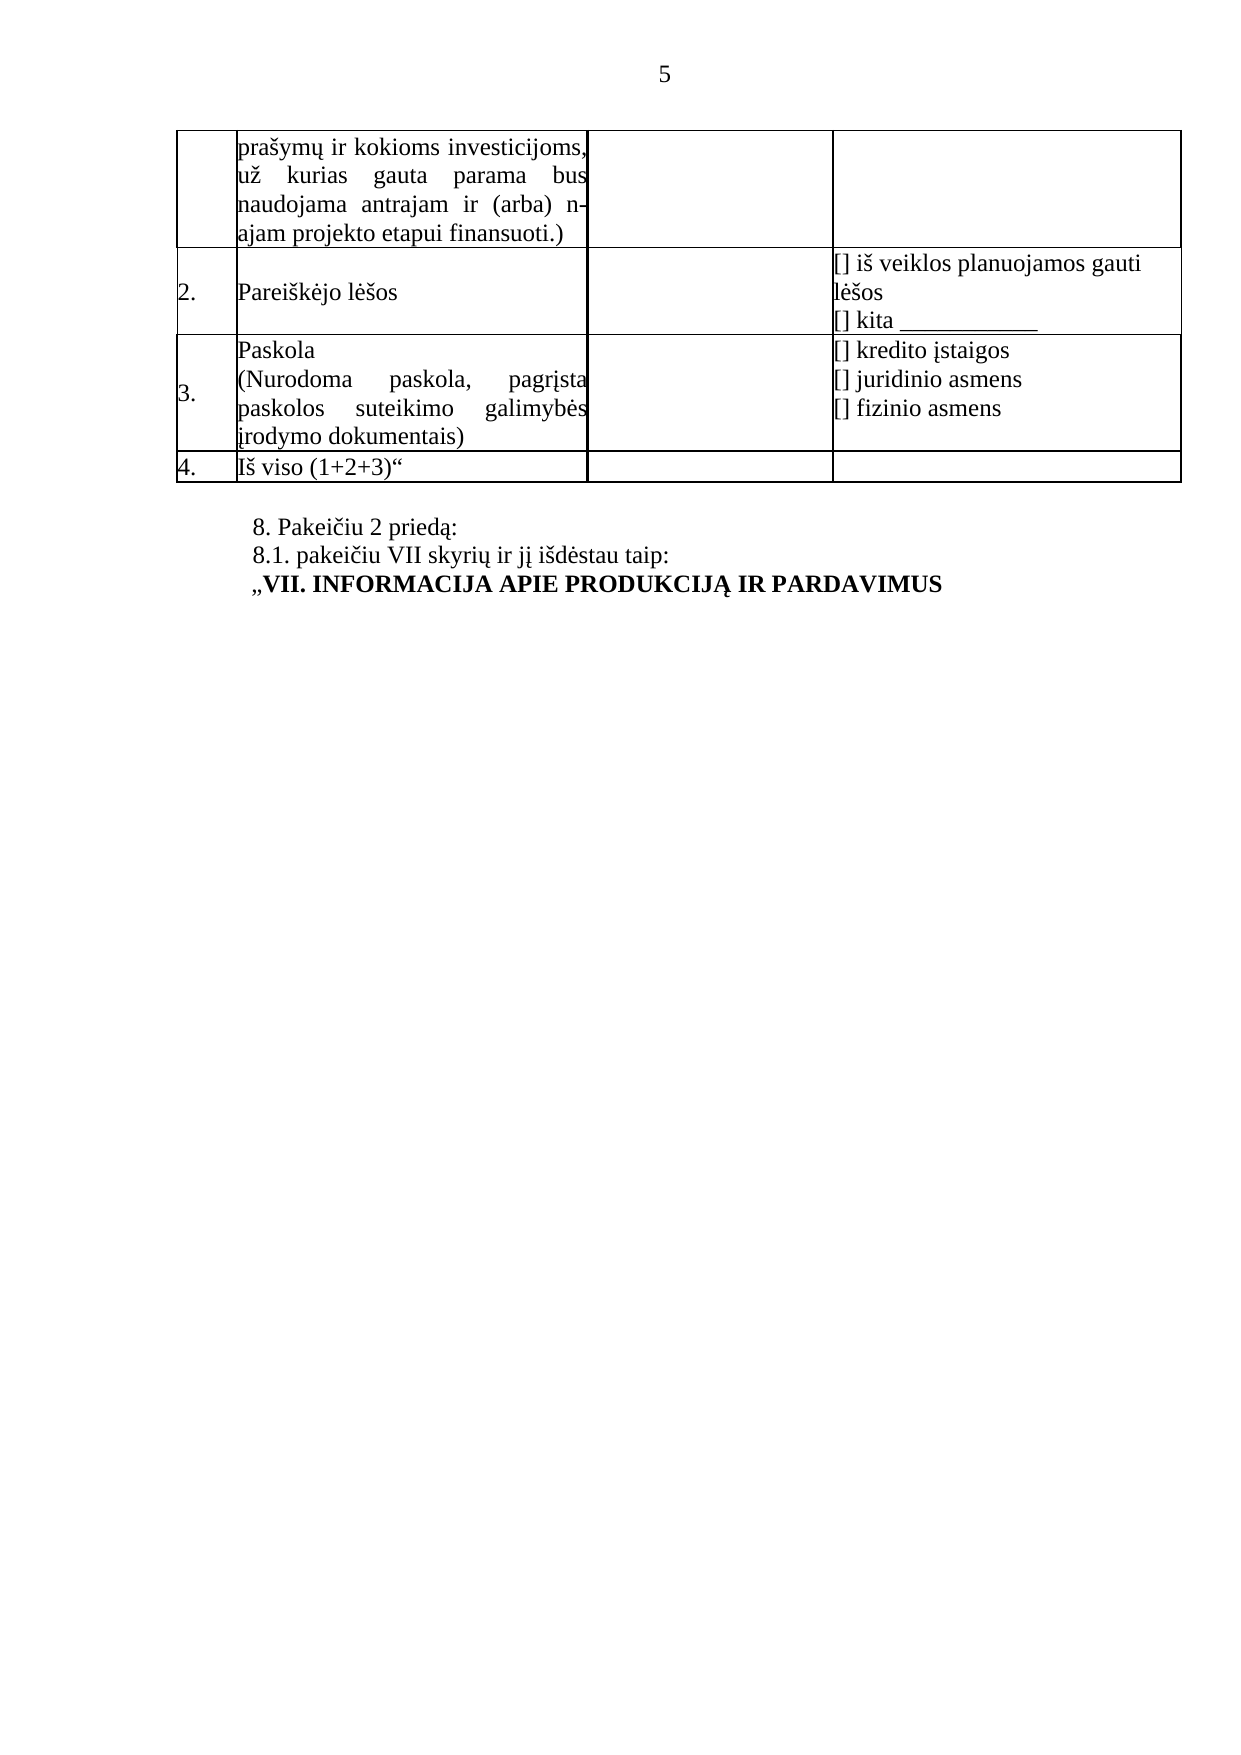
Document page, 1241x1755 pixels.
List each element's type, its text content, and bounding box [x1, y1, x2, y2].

text 8.1. pakeičiu VII skyrių ir jį išdėstau taip: [177, 541, 1152, 569]
table_cell [834, 452, 1180, 481]
text „VII. INFORMACIJA APIE PRODUKCIJĄ IR PARDAVIMUS [177, 569, 1152, 598]
table_cell [178, 131, 236, 247]
table_cell [589, 131, 832, 247]
table_cell 3. [178, 335, 236, 450]
table_cell 2. [178, 248, 236, 334]
table_cell 4. [178, 452, 236, 481]
table_cell [] kredito įstaigos [] juridinio asmens [] fizinio asmens [834, 335, 1180, 450]
table_cell [834, 131, 1180, 247]
table_cell prašymų ir kokioms investicijoms, už kurias gauta parama bus naudojama antrajam ir (arba) n-ajam projekto etapui finansuoti.) [238, 131, 586, 247]
table_cell [589, 335, 832, 450]
table_cell Paskola (Nurodoma paskola, pagrįsta paskolos suteikimo galimybės įrodymo dokumentais) [238, 335, 586, 450]
table_cell Pareiškėjo lėšos [238, 248, 586, 334]
text 8. Pakeičiu 2 priedą: [177, 512, 1152, 541]
table_cell [] iš veiklos planuojamos gauti lėšos [] kita ___________ [834, 248, 1181, 334]
table_cell Iš viso (1+2+3)“ [238, 452, 586, 481]
table_cell [589, 452, 832, 481]
table_cell [589, 248, 832, 334]
